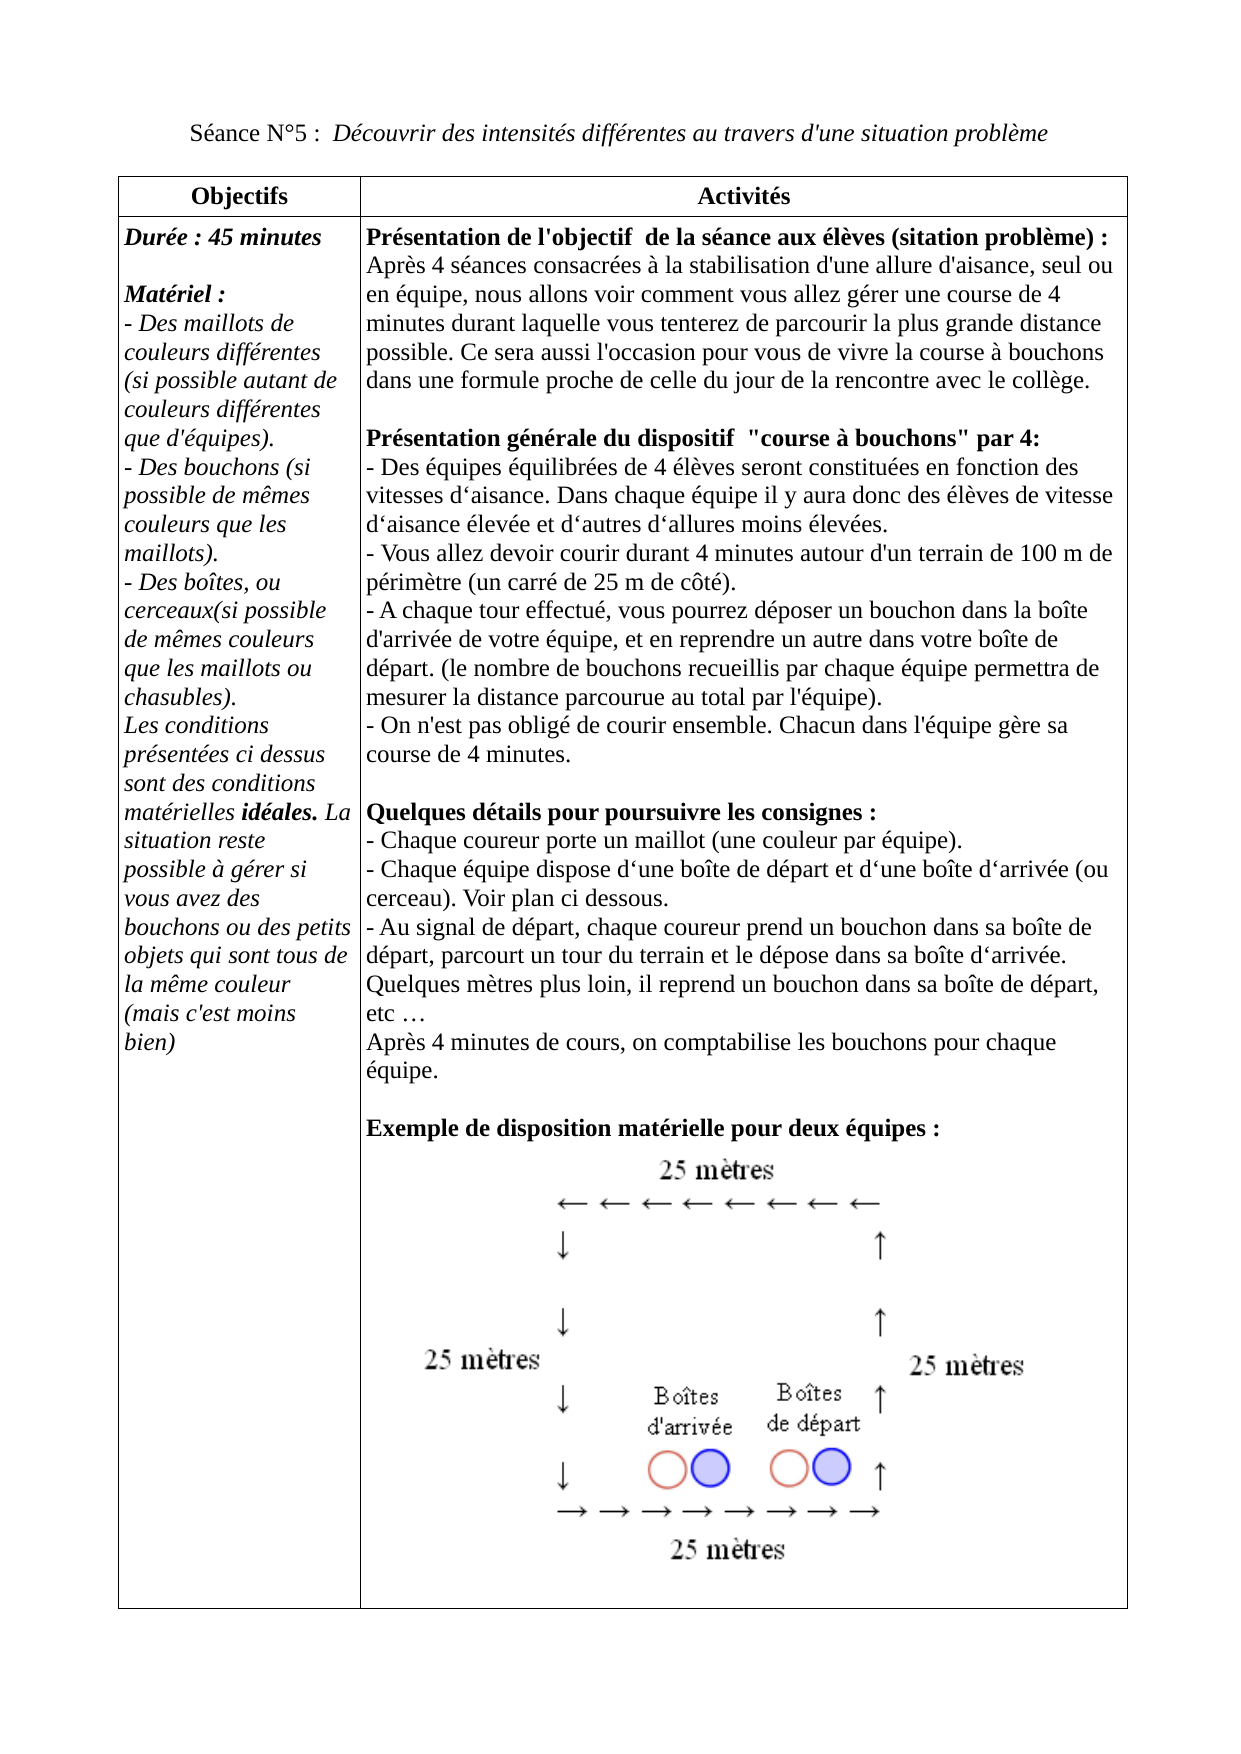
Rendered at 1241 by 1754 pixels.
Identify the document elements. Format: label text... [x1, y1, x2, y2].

text Séance N°5 : Découvrir des intensités différentes au travers d'une situation problème [118, 118, 1122, 147]
picture [422, 1340, 543, 1376]
picture [907, 1347, 1028, 1382]
picture [550, 1187, 897, 1566]
table_cell Durée : 45 minutes Matériel : - Des maillots de couleurs différentes (si possible autant de couleurs différentes que d'équipes). - Des bouchons (si possible de mêmes couleurs que les maillots). - Des boîtes, ou cerceaux(si possible de mêmes couleurs que les maillots ou chasubles). Les conditions présentées ci dessus sont des conditions matérielles idéales. La situation reste possible à gérer si vous avez des bouchons ou des petits objets qui sont tous de la même couleur (mais c'est moins bien) [119, 217, 360, 1607]
picture [657, 1151, 778, 1186]
table_header Activités [361, 177, 1127, 216]
table_cell Présentation de l'objectif de la séance aux élèves (sitation problème) : Après 4 séances consacrées à la stabilisation d'une allure d'aisance, seul ou en équipe, nous allons voir comment vous allez gérer une course de 4 minutes durant laquelle vous tenterez de parcourir la plus grande distance possible. Ce sera aussi l'occasion pour vous de vivre la course à bouchons dans une formule proche de celle du jour de la rencontre avec le collège. Présentation générale du dispositif "course à bouchons" par 4: - Des équipes équilibrées de 4 élèves seront constituées en fonction des vitesses d‘aisance. Dans chaque équipe il y aura donc des élèves de vitesse d‘aisance élevée et d‘autres d‘allures moins élevées. - Vous allez devoir courir durant 4 minutes autour d'un terrain de 100 m de périmètre (un carré de 25 m de côté). - A chaque tour effectué, vous pourrez déposer un bouchon dans la boîte d'arrivée de votre équipe, et en reprendre un autre dans votre boîte de départ. (le nombre de bouchons recueillis par chaque équipe permettra de mesurer la distance parcourue au total par l'équipe). - On n'est pas obligé de courir ensemble. Chacun dans l'équipe gère sa course de 4 minutes. Quelques détails pour poursuivre les consignes : - Chaque coureur porte un maillot (une couleur par équipe). - Chaque équipe dispose d‘une boîte de départ et d‘une boîte d‘arrivée (ou cerceau). Voir plan ci dessous. - Au signal de départ, chaque coureur prend un bouchon dans sa boîte de départ, parcourt un tour du terrain et le dépose dans sa boîte d‘arrivée. Quelques mètres plus loin, il reprend un bouchon dans sa boîte de départ, etc … Après 4 minutes de cours, on comptabilise les bouchons pour chaque équipe. Exemple de disposition matérielle pour deux équipes : [361, 217, 1127, 1532]
table_header Objectifs [119, 177, 360, 216]
